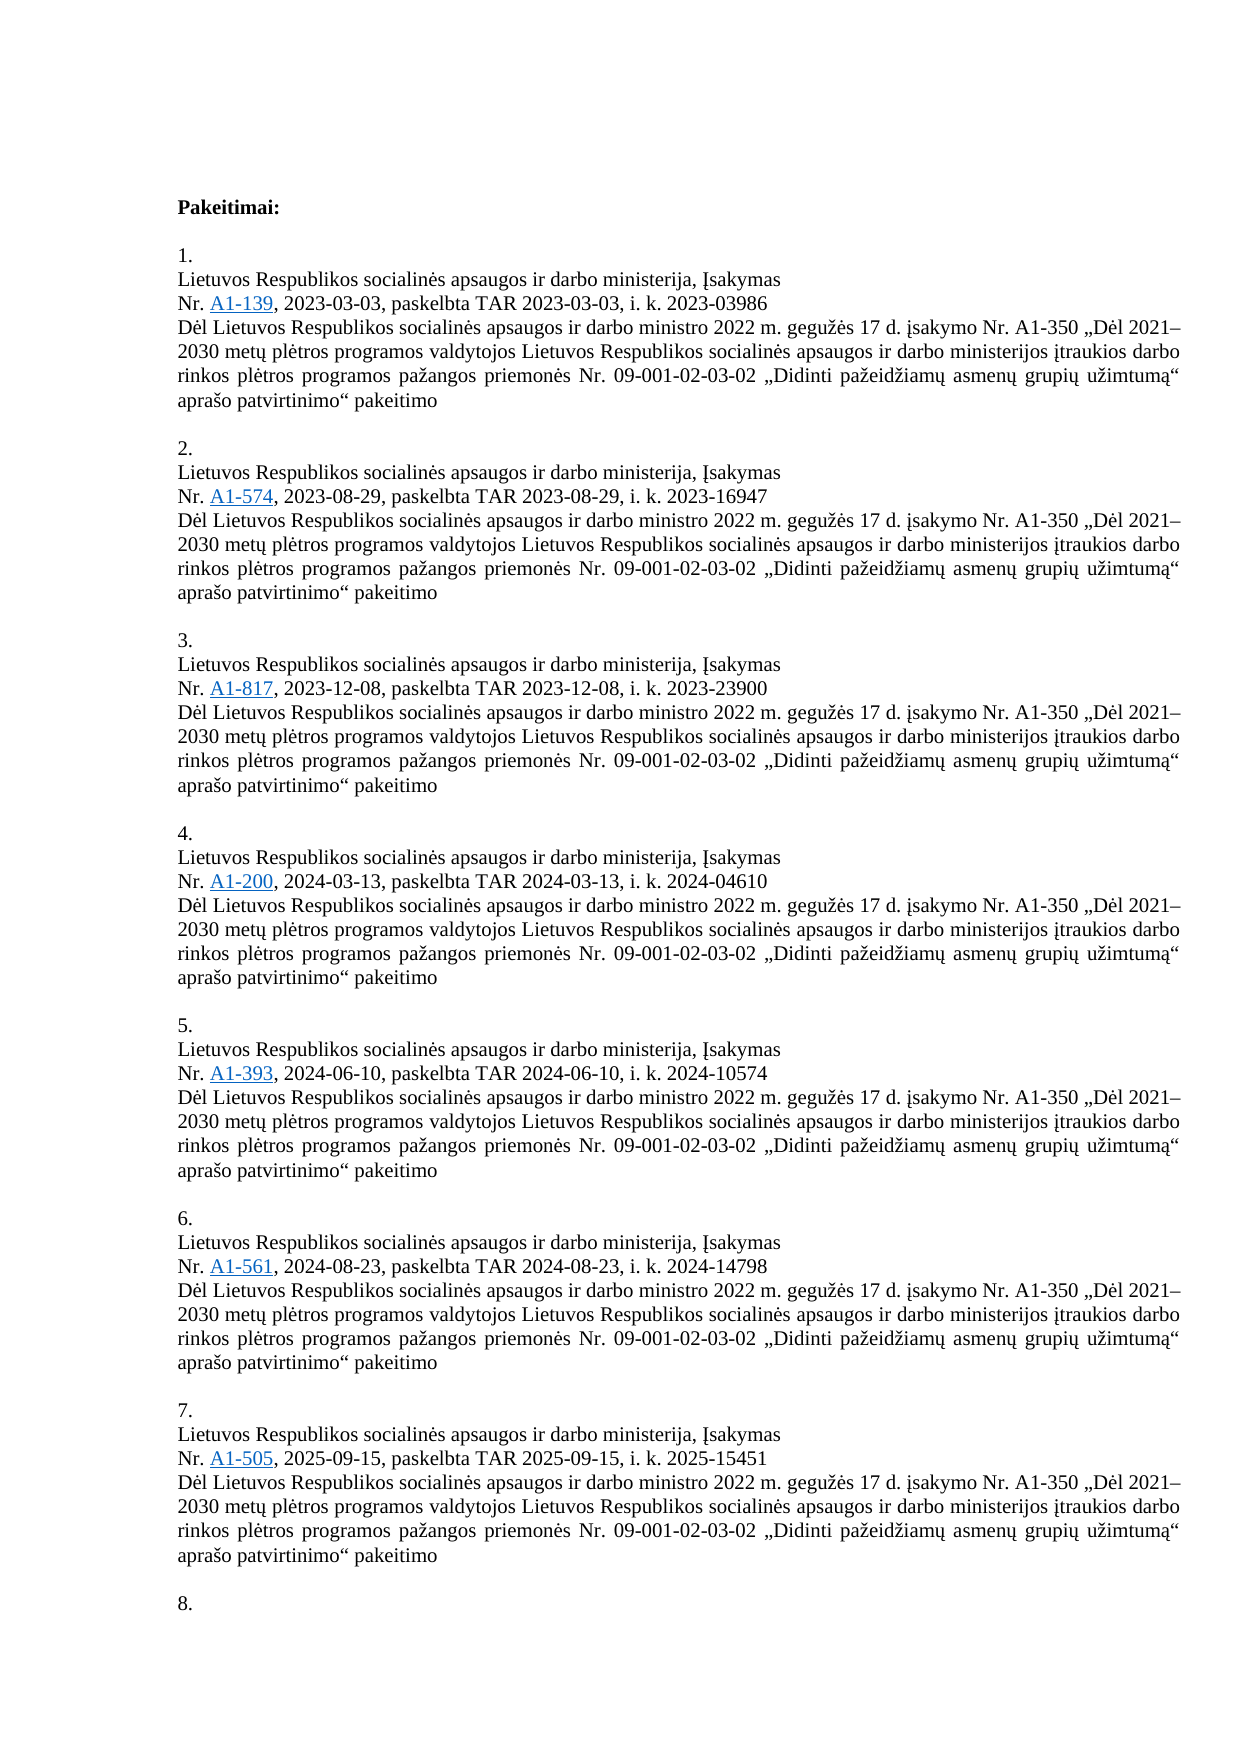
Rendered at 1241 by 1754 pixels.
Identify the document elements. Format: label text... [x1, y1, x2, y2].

text 5. [177, 1013, 1181, 1037]
text Dėl Lietuvos Respublikos socialinės apsaugos ir darbo ministro 2022 m. gegužės 17 d. įsakymo Nr. A1-350 „Dėl 2021–2030 metų plėtros programos valdytojos Lietuvos Respublikos socialinės apsaugos ir darbo ministerijos įtraukios darbo rinkos plėtros programos pažangos priemonės Nr. 09-001-02-03-02 „Didinti pažeidžiamų asmenų grupių užimtumą“ aprašo patvirtinimo“ pakeitimo [177, 1278, 1181, 1374]
text 8. [177, 1591, 1181, 1615]
text Nr. A1-200, 2024-03-13, paskelbta TAR 2024-03-13, i. k. 2024-04610 [177, 869, 1181, 893]
text 3. [177, 628, 1181, 652]
text Dėl Lietuvos Respublikos socialinės apsaugos ir darbo ministro 2022 m. gegužės 17 d. įsakymo Nr. A1-350 „Dėl 2021–2030 metų plėtros programos valdytojos Lietuvos Respublikos socialinės apsaugos ir darbo ministerijos įtraukios darbo rinkos plėtros programos pažangos priemonės Nr. 09-001-02-03-02 „Didinti pažeidžiamų asmenų grupių užimtumą“ aprašo patvirtinimo“ pakeitimo [177, 508, 1181, 604]
text 7. [177, 1398, 1181, 1422]
text Lietuvos Respublikos socialinės apsaugos ir darbo ministerija, Įsakymas [177, 1037, 1181, 1061]
text Dėl Lietuvos Respublikos socialinės apsaugos ir darbo ministro 2022 m. gegužės 17 d. įsakymo Nr. A1-350 „Dėl 2021–2030 metų plėtros programos valdytojos Lietuvos Respublikos socialinės apsaugos ir darbo ministerijos įtraukios darbo rinkos plėtros programos pažangos priemonės Nr. 09-001-02-03-02 „Didinti pažeidžiamų asmenų grupių užimtumą“ aprašo patvirtinimo“ pakeitimo [177, 315, 1181, 412]
text Dėl Lietuvos Respublikos socialinės apsaugos ir darbo ministro 2022 m. gegužės 17 d. įsakymo Nr. A1-350 „Dėl 2021–2030 metų plėtros programos valdytojos Lietuvos Respublikos socialinės apsaugos ir darbo ministerijos įtraukios darbo rinkos plėtros programos pažangos priemonės Nr. 09-001-02-03-02 „Didinti pažeidžiamų asmenų grupių užimtumą“ aprašo patvirtinimo“ pakeitimo [177, 893, 1181, 989]
text Lietuvos Respublikos socialinės apsaugos ir darbo ministerija, Įsakymas [177, 460, 1181, 484]
text Dėl Lietuvos Respublikos socialinės apsaugos ir darbo ministro 2022 m. gegužės 17 d. įsakymo Nr. A1-350 „Dėl 2021–2030 metų plėtros programos valdytojos Lietuvos Respublikos socialinės apsaugos ir darbo ministerijos įtraukios darbo rinkos plėtros programos pažangos priemonės Nr. 09-001-02-03-02 „Didinti pažeidžiamų asmenų grupių užimtumą“ aprašo patvirtinimo“ pakeitimo [177, 700, 1181, 797]
text Nr. A1-139, 2023-03-03, paskelbta TAR 2023-03-03, i. k. 2023-03986 [177, 291, 1181, 315]
text 2. [177, 436, 1181, 460]
text Nr. A1-574, 2023-08-29, paskelbta TAR 2023-08-29, i. k. 2023-16947 [177, 484, 1181, 508]
text Lietuvos Respublikos socialinės apsaugos ir darbo ministerija, Įsakymas [177, 652, 1181, 676]
text Nr. A1-505, 2025-09-15, paskelbta TAR 2025-09-15, i. k. 2025-15451 [177, 1446, 1181, 1470]
text 6. [177, 1206, 1181, 1230]
text 4. [177, 821, 1181, 845]
text Lietuvos Respublikos socialinės apsaugos ir darbo ministerija, Įsakymas [177, 845, 1181, 869]
text Dėl Lietuvos Respublikos socialinės apsaugos ir darbo ministro 2022 m. gegužės 17 d. įsakymo Nr. A1-350 „Dėl 2021–2030 metų plėtros programos valdytojos Lietuvos Respublikos socialinės apsaugos ir darbo ministerijos įtraukios darbo rinkos plėtros programos pažangos priemonės Nr. 09-001-02-03-02 „Didinti pažeidžiamų asmenų grupių užimtumą“ aprašo patvirtinimo“ pakeitimo [177, 1470, 1181, 1567]
text Lietuvos Respublikos socialinės apsaugos ir darbo ministerija, Įsakymas [177, 1422, 1181, 1446]
text Dėl Lietuvos Respublikos socialinės apsaugos ir darbo ministro 2022 m. gegužės 17 d. įsakymo Nr. A1-350 „Dėl 2021–2030 metų plėtros programos valdytojos Lietuvos Respublikos socialinės apsaugos ir darbo ministerijos įtraukios darbo rinkos plėtros programos pažangos priemonės Nr. 09-001-02-03-02 „Didinti pažeidžiamų asmenų grupių užimtumą“ aprašo patvirtinimo“ pakeitimo [177, 1085, 1181, 1182]
text Nr. A1-817, 2023-12-08, paskelbta TAR 2023-12-08, i. k. 2023-23900 [177, 676, 1181, 700]
text 1. [177, 243, 1181, 267]
text Nr. A1-393, 2024-06-10, paskelbta TAR 2024-06-10, i. k. 2024-10574 [177, 1061, 1181, 1085]
text Lietuvos Respublikos socialinės apsaugos ir darbo ministerija, Įsakymas [177, 267, 1181, 291]
text Lietuvos Respublikos socialinės apsaugos ir darbo ministerija, Įsakymas [177, 1230, 1181, 1254]
text Pakeitimai: [177, 195, 1181, 219]
text Nr. A1-561, 2024-08-23, paskelbta TAR 2024-08-23, i. k. 2024-14798 [177, 1254, 1181, 1278]
